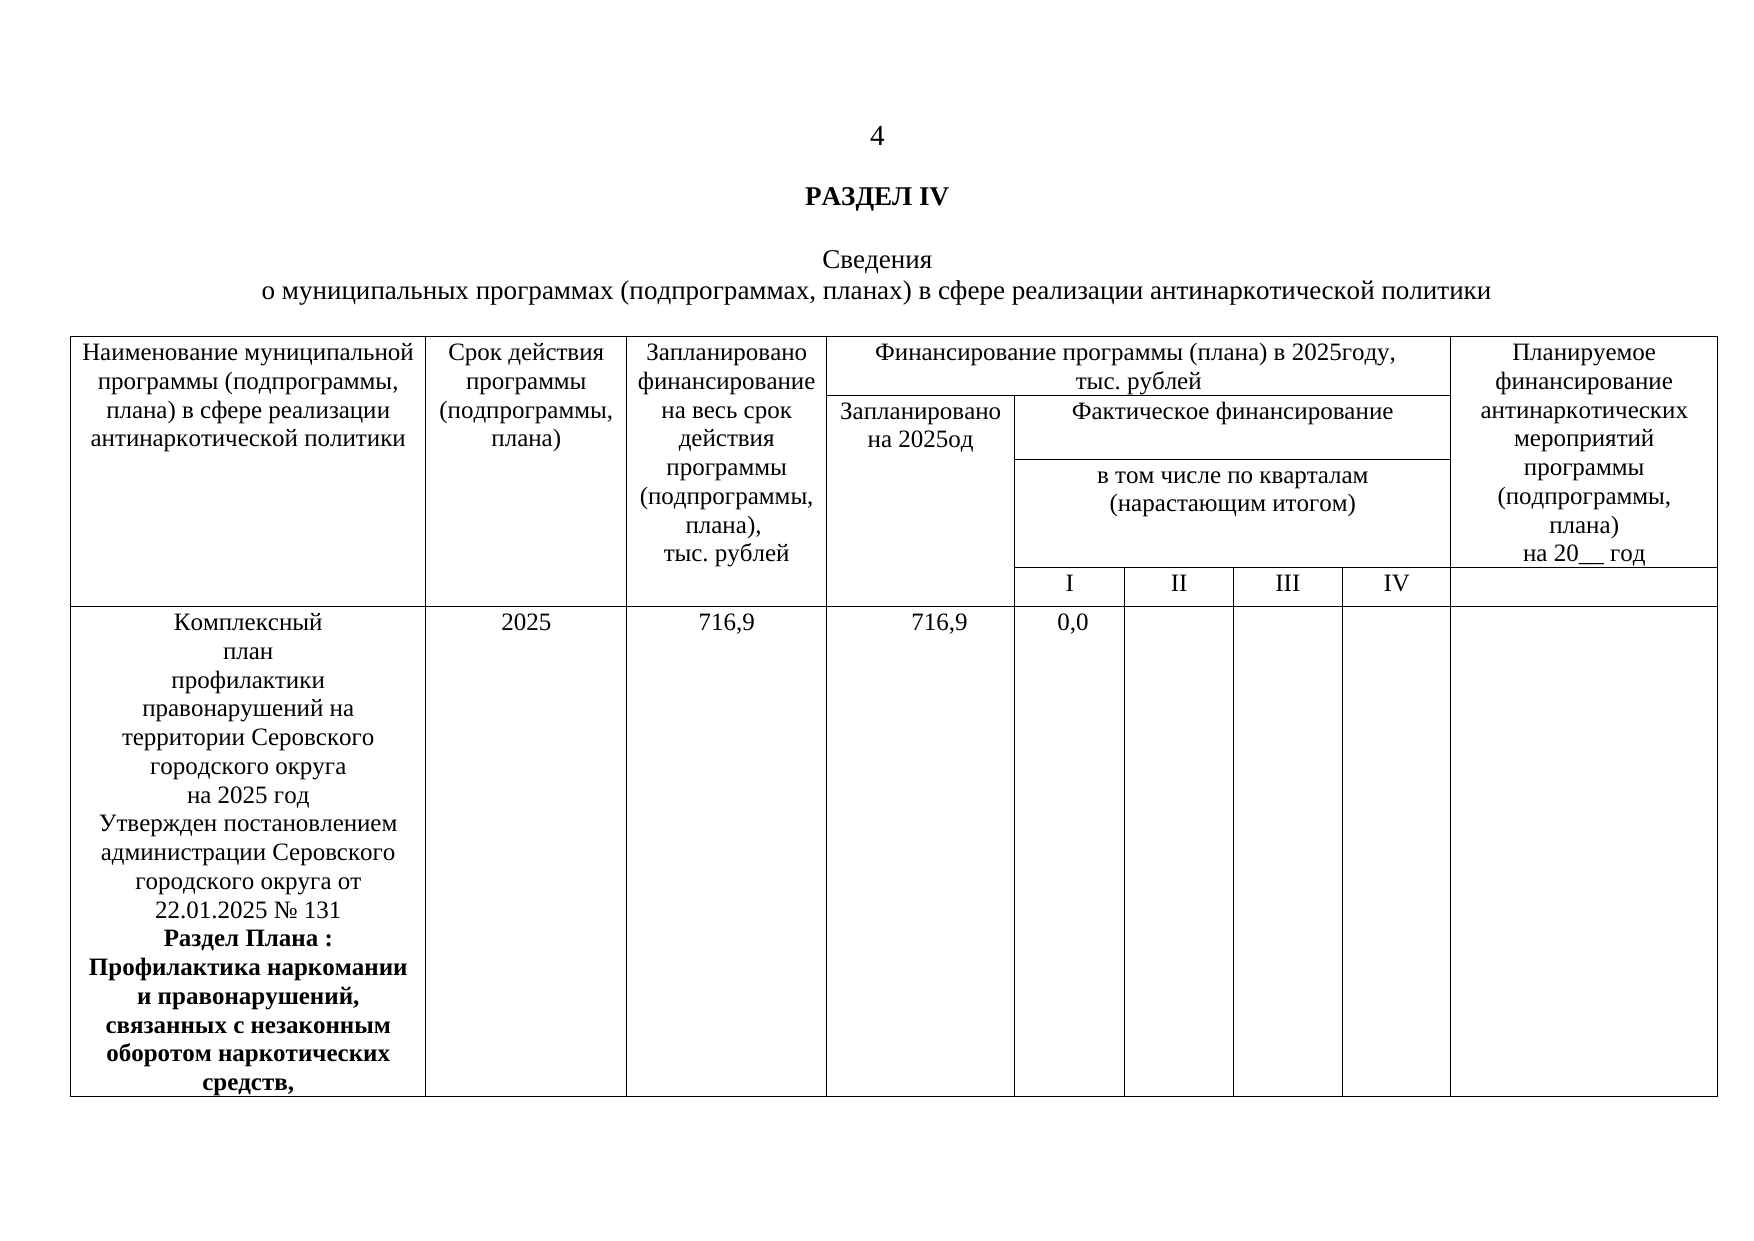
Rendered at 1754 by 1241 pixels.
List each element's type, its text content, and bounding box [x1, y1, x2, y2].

table_cell IV [1343, 568, 1450, 606]
table_cell [1125, 607, 1233, 1096]
table_header Планируемое финансирование антинаркотических мероприятий программы (подпрограммы, плана) на 20__ год [1451, 337, 1717, 567]
table_cell Комплексный план профилактики правонарушений на территории Серовского городского округа на 2025 год Утвержден постановлением администрации Серовского городского округа от 22.01.2025 № 131 Раздел Плана : Профилактика наркомании и правонарушений, связанных с незаконным оборотом наркотических средств, [71, 607, 425, 1096]
table_cell 716,9 [827, 607, 1014, 1096]
table_cell 2025 [426, 607, 626, 1096]
text РАЗДЕЛ IV [59, 180, 1695, 212]
text Сведения [59, 243, 1695, 274]
table_cell III [1234, 568, 1342, 606]
table_header Финансирование программы (плана) в 2025году, тыс. рублей [827, 337, 1450, 395]
table_cell 0,0 [1015, 607, 1124, 1096]
table_cell [1451, 607, 1717, 1096]
table_cell 716,9 [627, 607, 826, 1096]
table_header Срок действия программы (подпрограммы, плана) [426, 337, 626, 606]
text о муниципальных программах (подпрограммах, планах) в сфере реализации антинаркотической политики [59, 274, 1695, 305]
table_cell Фактическое финансирование [1015, 396, 1450, 459]
table_cell Запланировано на 2025од [827, 396, 1014, 606]
table_header Наименование муниципальной программы (подпрограммы, плана) в сфере реализации антинаркотической политики [71, 337, 425, 606]
table_cell в том числе по кварталам (нарастающим итогом) [1015, 460, 1450, 567]
table_cell II [1125, 568, 1233, 606]
table_cell [1234, 607, 1342, 1096]
table_cell I [1015, 568, 1124, 606]
table_cell [1451, 568, 1717, 606]
table_header Запланировано финансирование на весь срок действия программы (подпрограммы, плана), тыс. рублей [627, 337, 826, 606]
table_cell [1343, 607, 1450, 1096]
